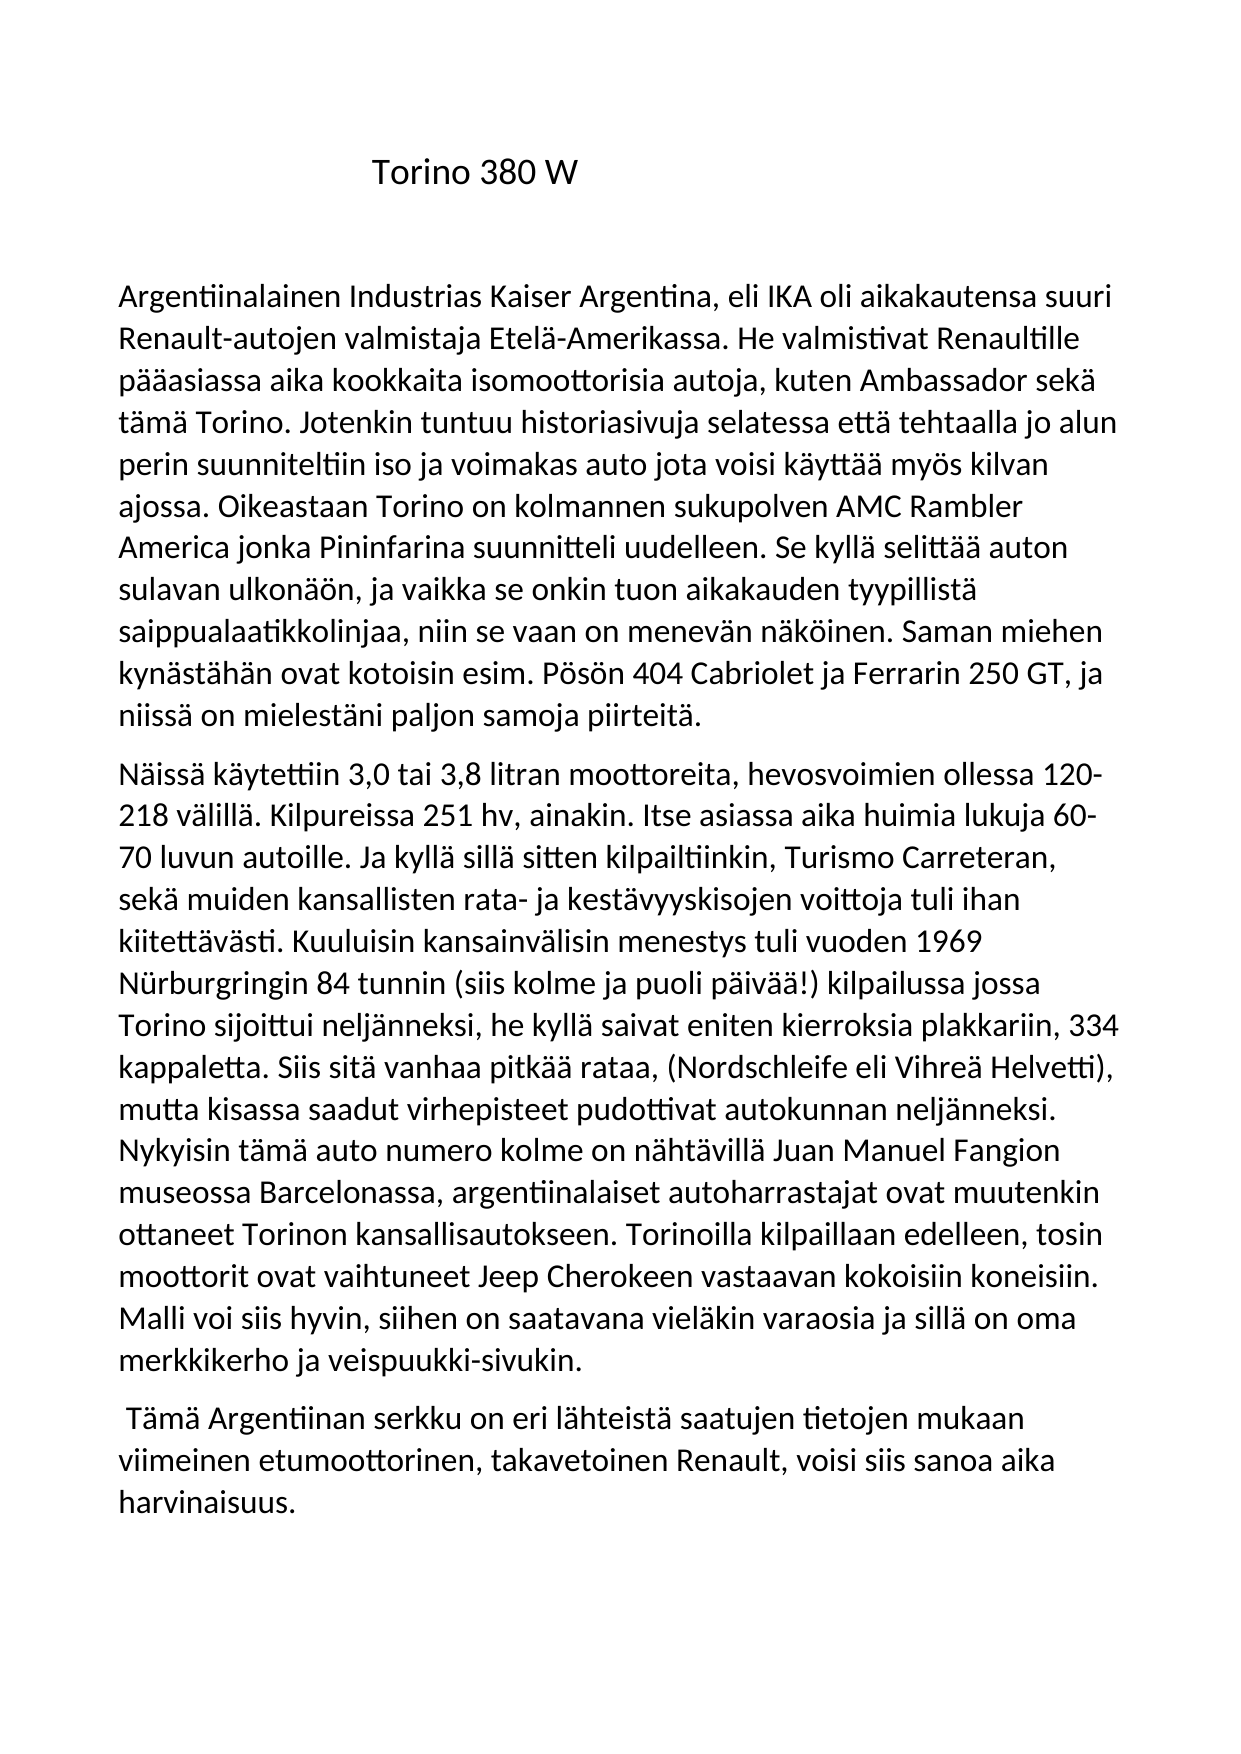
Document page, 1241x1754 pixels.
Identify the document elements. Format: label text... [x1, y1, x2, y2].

text Argentiinalainen Industrias Kaiser Argentina, eli IKA oli aikakautensa suuri Renault-autojen valmistaja Etelä-Amerikassa. He valmistivat Renaultille pääasiassa aika kookkaita isomoottorisia autoja, kuten Ambassador sekä tämä Torino. Jotenkin tuntuu historiasivuja selatessa että tehtaalla jo alun perin suunniteltiin iso ja voimakas auto jota voisi käyttää myös kilvan ajossa. Oikeastaan Torino on kolmannen sukupolven AMC Rambler America jonka Pininfarina suunnitteli uudelleen. Se kyllä selittää auton sulavan ulkonäön, ja vaikka se onkin tuon aikakauden tyypillistä saippualaatikkolinjaa, niin se vaan on menevän näköinen. Saman miehen kynästähän ovat kotoisin esim. Pösön 404 Cabriolet ja Ferrarin 250 GT, ja niissä on mielestäni paljon samoja piirteitä. [118, 275, 1122, 735]
text Tämä Argentiinan serkku on eri lähteistä saatujen tietojen mukaan viimeinen etumoottorinen, takavetoinen Renault, voisi siis sanoa aika harvinaisuus. [118, 1397, 1122, 1522]
text Näissä käytettiin 3,0 tai 3,8 litran moottoreita, hevosvoimien ollessa 120-218 välillä. Kilpureissa 251 hv, ainakin. Itse asiassa aika huimia lukuja 60-70 luvun autoille. Ja kyllä sillä sitten kilpailtiinkin, Turismo Carreteran, sekä muiden kansallisten rata- ja kestävyyskisojen voittoja tuli ihan kiitettävästi. Kuuluisin kansainvälisin menestys tuli vuoden 1969 Nürburgringin 84 tunnin (siis kolme ja puoli päivää!) kilpailussa jossa Torino sijoittui neljänneksi, he kyllä saivat eniten kierroksia plakkariin, 334 kappaletta. Siis sitä vanhaa pitkää rataa, (Nordschleife eli Vihreä Helvetti), mutta kisassa saadut virhepisteet pudottivat autokunnan neljänneksi. Nykyisin tämä auto numero kolme on nähtävillä Juan Manuel Fangion museossa Barcelonassa, argentiinalaiset autoharrastajat ovat muutenkin ottaneet Torinon kansallisautokseen. Torinoilla kilpaillaan edelleen, tosin moottorit ovat vaihtuneet Jeep Cherokeen vastaavan kokoisiin koneisiin. Malli voi siis hyvin, siihen on saatavana vieläkin varaosia ja sillä on oma merkkikerho ja veispuukki-sivukin. [118, 753, 1122, 1379]
text Torino 380 W [118, 148, 1122, 193]
